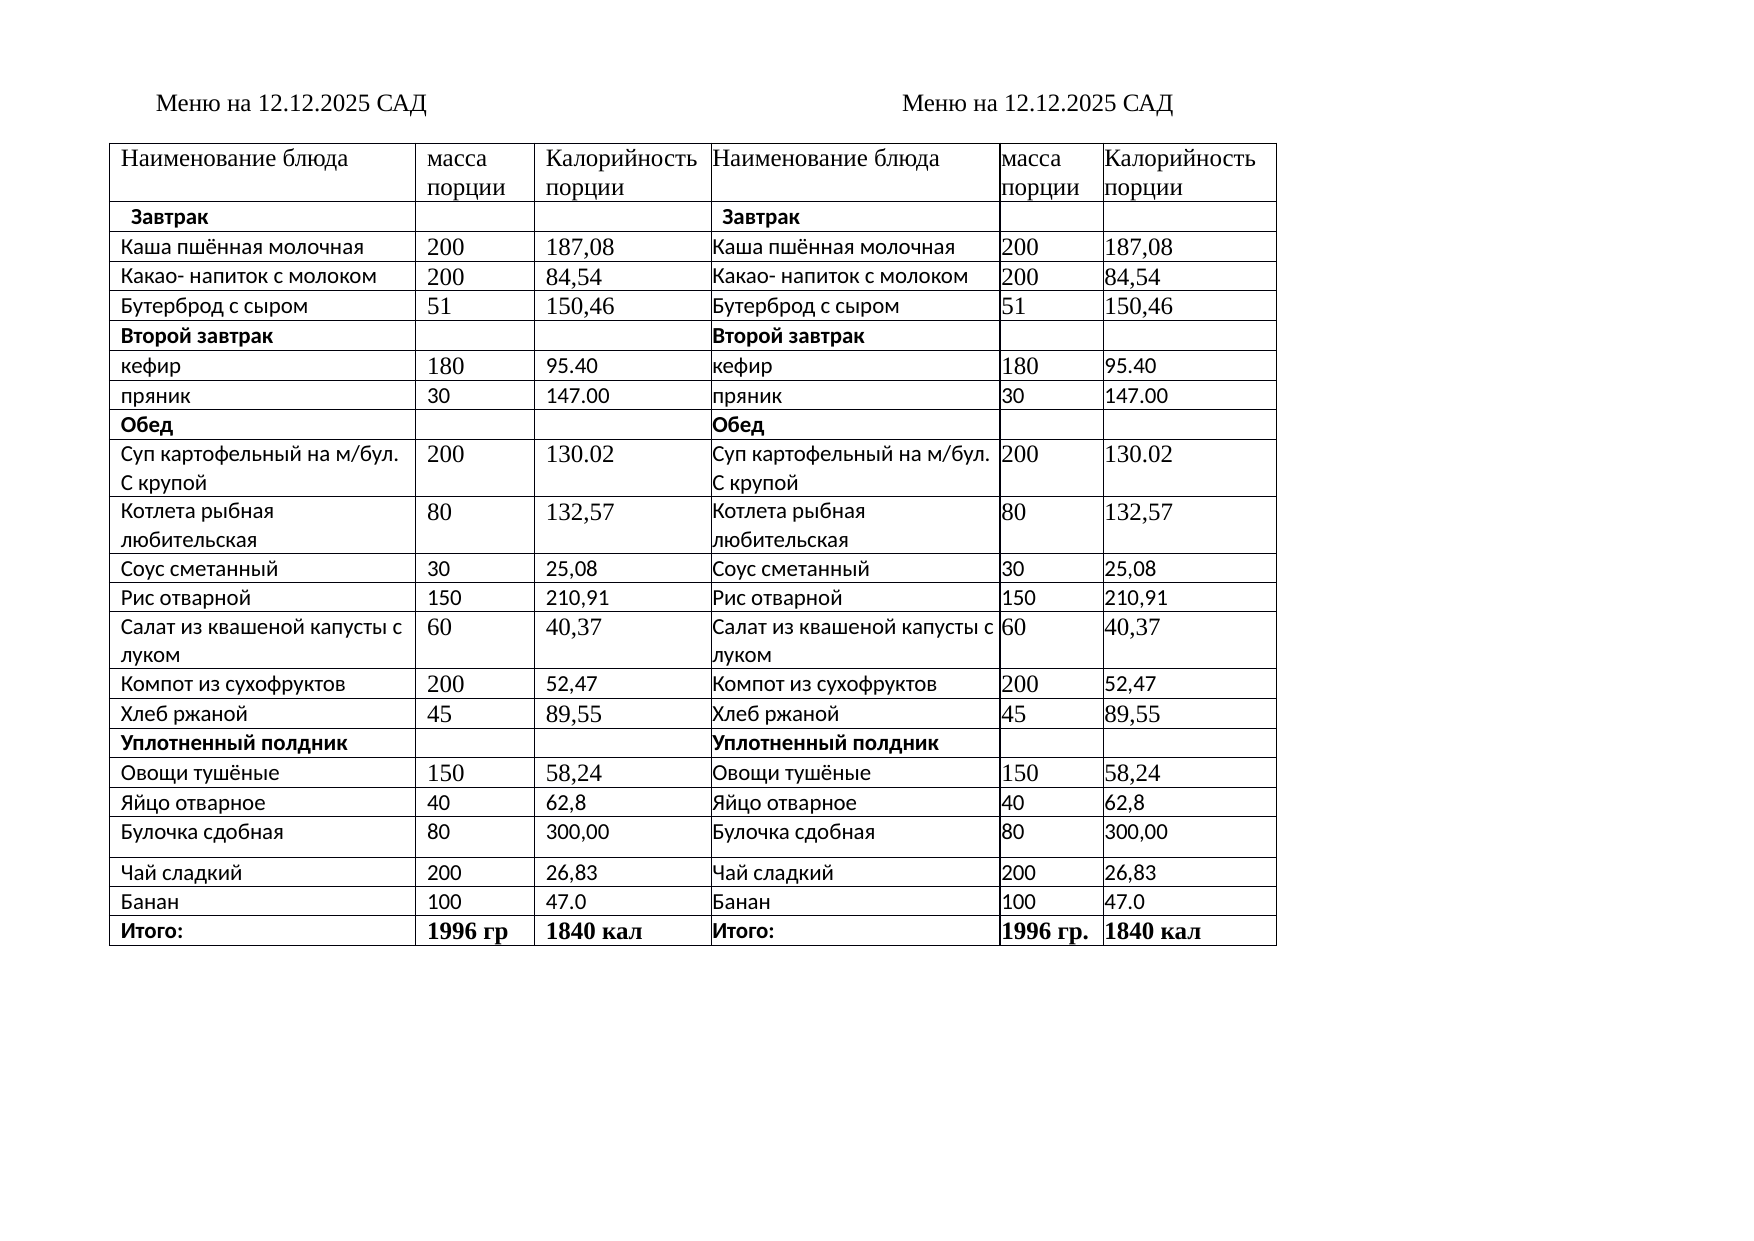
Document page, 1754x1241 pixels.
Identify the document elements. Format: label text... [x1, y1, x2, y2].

table_cell Банан [110, 887, 415, 915]
table_cell 60 [416, 612, 534, 668]
table_header Калорийность порции [1104, 144, 1276, 201]
table_cell Яйцо отварное [110, 788, 415, 816]
table_cell [1001, 729, 1103, 757]
table_header масса порции [1001, 144, 1103, 201]
table_cell 1996 гр [416, 916, 534, 944]
table_cell Какао- напиток с молоком [110, 262, 415, 290]
table_cell Салат из квашеной капусты с луком [110, 612, 415, 668]
table_cell 47.0 [535, 887, 711, 915]
table_cell Уплотненный полдник [110, 729, 415, 757]
table_cell 95.40 [1104, 351, 1276, 380]
table_cell Котлета рыбная любительская [110, 497, 415, 553]
table_cell 84,54 [1104, 262, 1276, 290]
table_cell 150,46 [535, 291, 711, 320]
table_cell [416, 321, 534, 350]
table_cell 52,47 [1104, 669, 1276, 698]
table_cell 89,55 [1104, 699, 1276, 727]
table_cell Чай сладкий [712, 858, 999, 886]
table_cell 58,24 [535, 758, 711, 787]
table_cell 26,83 [1104, 858, 1276, 886]
table_cell Соус сметанный [712, 554, 999, 582]
table_cell Овощи тушёные [712, 758, 999, 787]
table_cell Какао- напиток с молоком [712, 262, 999, 290]
table_cell Уплотненный полдник [712, 729, 999, 757]
table_cell Котлета рыбная любительская [712, 497, 999, 553]
table_cell Суп картофельный на м/бул. С крупой [712, 440, 999, 496]
table_cell Итого: [110, 916, 415, 944]
table_header Наименование блюда [110, 144, 415, 201]
table_cell 200 [416, 262, 534, 290]
table_header Калорийность порции [535, 144, 711, 201]
table_cell 150 [416, 758, 534, 787]
table_cell 60 [1001, 612, 1103, 668]
table_cell 40 [1001, 788, 1103, 816]
table_cell Обед [110, 410, 415, 438]
table_cell 132,57 [535, 497, 711, 553]
table_cell 150 [416, 583, 534, 611]
table_cell 180 [1001, 351, 1103, 380]
table_cell 147.00 [535, 381, 711, 409]
table_cell 25,08 [535, 554, 711, 582]
table_cell 130.02 [535, 440, 711, 496]
table_cell 200 [1001, 440, 1103, 496]
table_cell Овощи тушёные [110, 758, 415, 787]
table_cell Хлеб ржаной [712, 699, 999, 727]
table_cell [416, 729, 534, 757]
table_cell Завтрак [712, 202, 999, 231]
table_cell 51 [1001, 291, 1103, 320]
table_cell 147.00 [1104, 381, 1276, 409]
table_cell Завтрак [110, 202, 415, 231]
table_cell 1840 кал [1104, 916, 1276, 944]
table_cell 30 [416, 381, 534, 409]
table_cell 47.0 [1104, 887, 1276, 915]
table_cell 210,91 [1104, 583, 1276, 611]
table_cell Соус сметанный [110, 554, 415, 582]
table_cell 100 [416, 887, 534, 915]
table_cell 180 [416, 351, 534, 380]
table_cell 132,57 [1104, 497, 1276, 553]
table_cell 1840 кал [535, 916, 711, 944]
table_cell Каша пшённая молочная [712, 232, 999, 261]
table_cell 30 [1001, 381, 1103, 409]
table_cell кефир [110, 351, 415, 380]
table_cell [535, 321, 711, 350]
table_cell Рис отварной [110, 583, 415, 611]
table_cell 62,8 [535, 788, 711, 816]
table_cell Салат из квашеной капусты с луком [712, 612, 999, 668]
table_cell Каша пшённая молочная [110, 232, 415, 261]
table_cell 80 [1001, 817, 1103, 857]
table_cell Булочка сдобная [712, 817, 999, 857]
table_cell Обед [712, 410, 999, 438]
table_cell 200 [1001, 262, 1103, 290]
table_cell 187,08 [1104, 232, 1276, 261]
table_cell Компот из сухофруктов [110, 669, 415, 698]
table_cell Суп картофельный на м/бул. С крупой [110, 440, 415, 496]
table_cell 40,37 [535, 612, 711, 668]
table_cell Яйцо отварное [712, 788, 999, 816]
table_cell Чай сладкий [110, 858, 415, 886]
table_cell 40 [416, 788, 534, 816]
table_cell [1001, 202, 1103, 231]
table_cell 200 [1001, 232, 1103, 261]
table_cell 80 [1001, 497, 1103, 553]
table_cell 200 [1001, 858, 1103, 886]
table_cell [416, 202, 534, 231]
table_cell пряник [712, 381, 999, 409]
text Меню на 12.12.2025 САД Меню на 12.12.2025 САД [118, 88, 1636, 117]
table_cell [535, 410, 711, 438]
table_cell 130.02 [1104, 440, 1276, 496]
table_header Наименование блюда [712, 144, 999, 201]
table_cell [1001, 410, 1103, 438]
table_cell Компот из сухофруктов [712, 669, 999, 698]
table_cell Хлеб ржаной [110, 699, 415, 727]
table_cell 45 [416, 699, 534, 727]
table_cell Бутерброд с сыром [712, 291, 999, 320]
table_cell 150 [1001, 583, 1103, 611]
table_cell 210,91 [535, 583, 711, 611]
table_cell кефир [712, 351, 999, 380]
table_cell 40,37 [1104, 612, 1276, 668]
table_cell 200 [416, 669, 534, 698]
table_cell 150,46 [1104, 291, 1276, 320]
table_cell [1001, 321, 1103, 350]
table_cell 89,55 [535, 699, 711, 727]
table_cell 1996 гр. [1001, 916, 1103, 944]
table_cell 84,54 [535, 262, 711, 290]
table_cell Второй завтрак [110, 321, 415, 350]
table_cell Бутерброд с сыром [110, 291, 415, 320]
table_cell 25,08 [1104, 554, 1276, 582]
table_cell 300,00 [535, 817, 711, 857]
table_cell Банан [712, 887, 999, 915]
table_cell 100 [1001, 887, 1103, 915]
table_cell [1104, 321, 1276, 350]
table_cell 200 [416, 440, 534, 496]
table_cell 58,24 [1104, 758, 1276, 787]
table_cell 80 [416, 497, 534, 553]
table_cell Булочка сдобная [110, 817, 415, 857]
table_cell [1104, 729, 1276, 757]
table_cell 300,00 [1104, 817, 1276, 857]
table_cell [1104, 410, 1276, 438]
table_cell 30 [1001, 554, 1103, 582]
table_cell 51 [416, 291, 534, 320]
table_cell 62,8 [1104, 788, 1276, 816]
table_cell [1104, 202, 1276, 231]
table_cell пряник [110, 381, 415, 409]
table_cell Рис отварной [712, 583, 999, 611]
table_cell [535, 202, 711, 231]
table_cell 200 [1001, 669, 1103, 698]
table_cell [416, 410, 534, 438]
table_cell Второй завтрак [712, 321, 999, 350]
table_cell 95.40 [535, 351, 711, 380]
table_cell 200 [416, 858, 534, 886]
table_cell [535, 729, 711, 757]
table_cell 45 [1001, 699, 1103, 727]
table_cell 26,83 [535, 858, 711, 886]
table_cell 80 [416, 817, 534, 857]
table_cell 187,08 [535, 232, 711, 261]
table_cell 200 [416, 232, 534, 261]
table_cell Итого: [712, 916, 999, 944]
table_cell 30 [416, 554, 534, 582]
table_header масса порции [416, 144, 534, 201]
table_cell 52,47 [535, 669, 711, 698]
table_cell 150 [1001, 758, 1103, 787]
